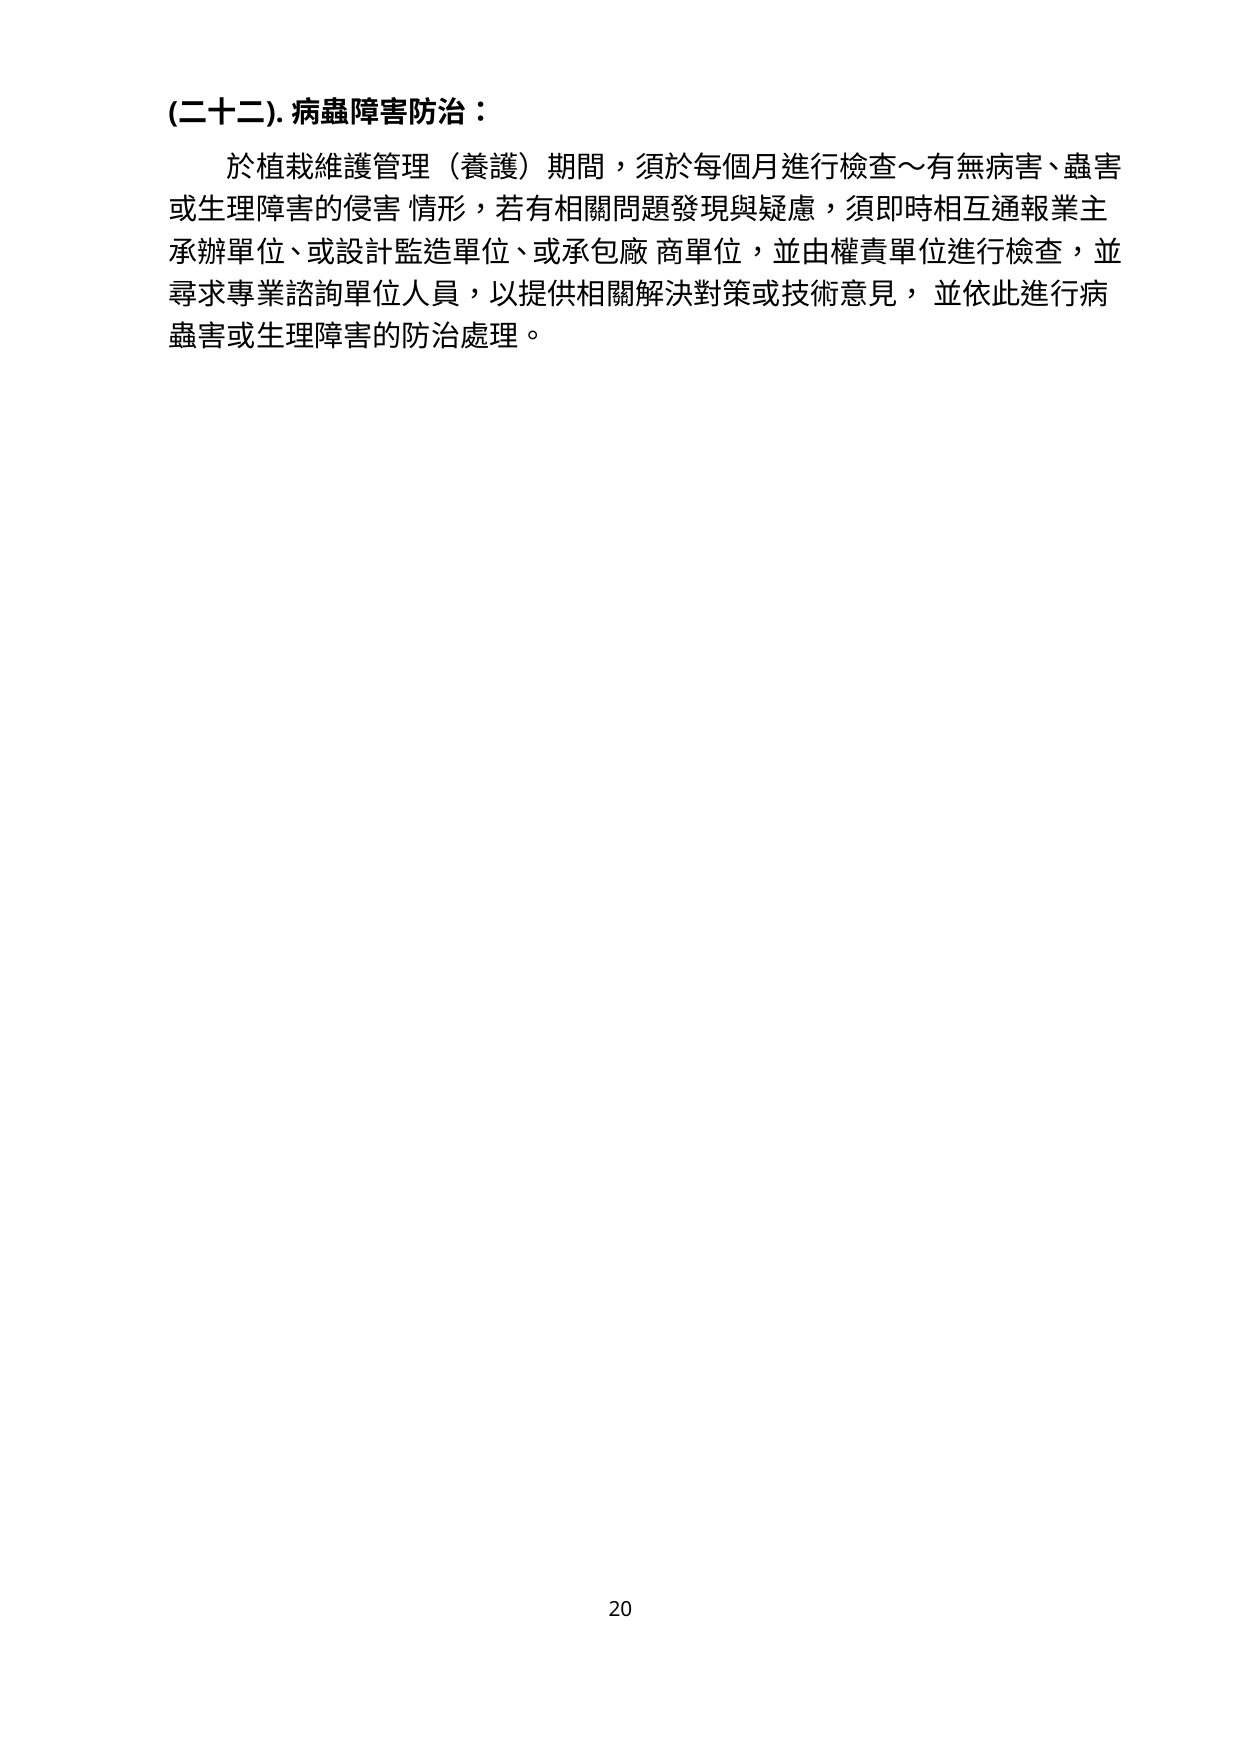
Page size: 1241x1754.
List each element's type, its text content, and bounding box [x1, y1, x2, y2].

text 於植栽維護管理（養護）期間，須於每個月進行檢查～有無病害、蟲害或生理障害的侵害 情形，若有相關問題發現與疑慮，須即時相互通報業主承辦單位、或設計監造單位、或承包廠 商單位，並由權責單位進行檢查，並尋求專業諮詢單位人員，以提供相關解決對策或技術意見， 並依此進行病蟲害或生理障害的防治處理。 [168, 143, 1122, 355]
list 病蟲障害防治： [168, 89, 1122, 131]
